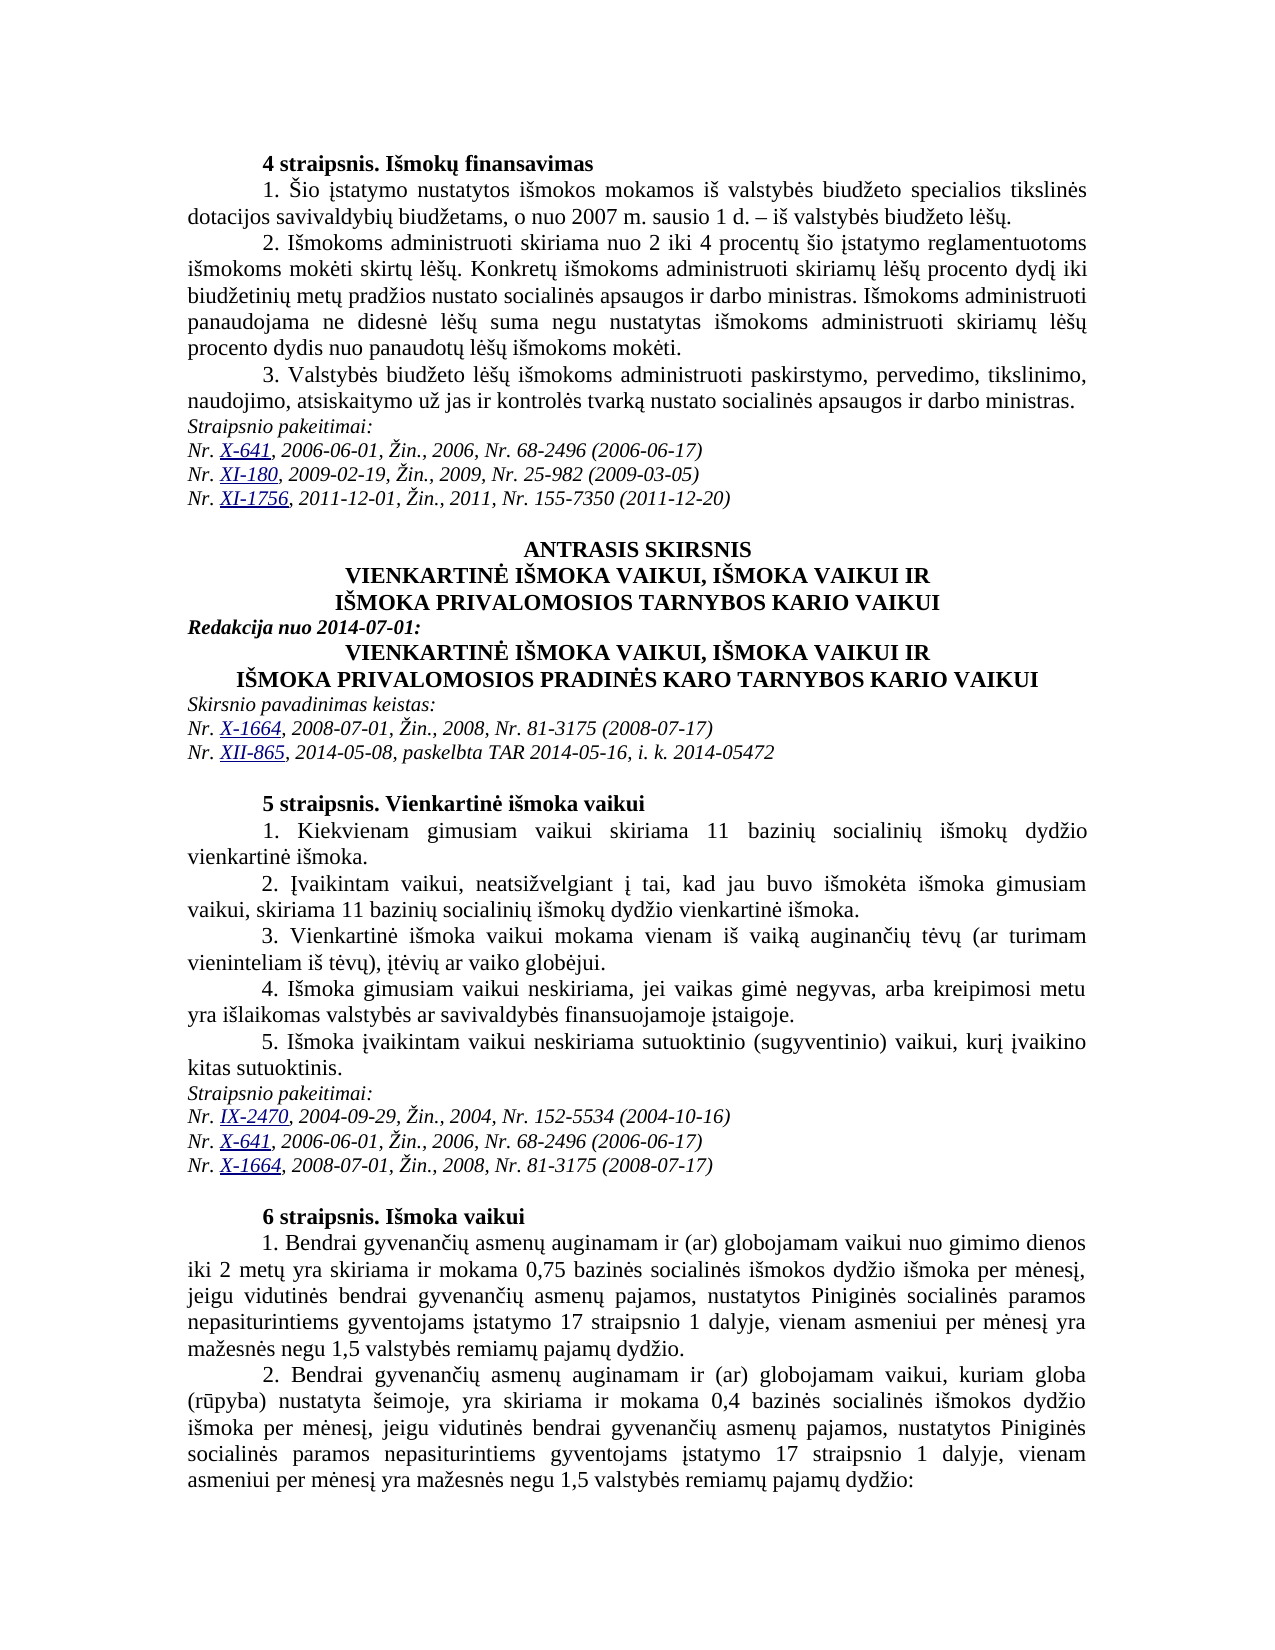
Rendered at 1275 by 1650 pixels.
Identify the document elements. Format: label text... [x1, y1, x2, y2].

text Nr. X-1664, 2008-07-01, Žin., 2008, Nr. 81-3175 (2008-07-17) [187, 716, 1087, 740]
text 6 straipsnis. Išmoka vaikui [187, 1203, 1087, 1229]
text IŠMOKA PRIVALOMOSIOS TARNYBOS KARIO VAIKUI [187, 589, 1087, 615]
text 2. Bendrai gyvenančių asmenų auginamam ir (ar) globojamam vaikui, kuriam globa (rūpyba) nustatyta šeimoje, yra skiriama ir mokama 0,4 bazinės socialinės išmokos dydžio išmoka per mėnesį, jeigu vidutinės bendrai gyvenančių asmenų pajamos, nustatytos Piniginės socialinės paramos nepasiturintiems gyventojams įstatymo 17 straipsnio 1 dalyje, vienam asmeniui per mėnesį yra mažesnės negu 1,5 valstybės remiamų pajamų dydžio: [187, 1361, 1087, 1493]
text Nr. XI-1756, 2011-12-01, Žin., 2011, Nr. 155-7350 (2011-12-20) [187, 486, 1087, 510]
text 2. Įvaikintam vaikui, neatsižvelgiant į tai, kad jau buvo išmokėta išmoka gimusiam vaikui, skiriama 11 bazinių socialinių išmokų dydžio vienkartinė išmoka. [187, 869, 1087, 922]
text Nr. X-1664, 2008-07-01, Žin., 2008, Nr. 81-3175 (2008-07-17) [187, 1153, 1087, 1177]
text Nr. XII-865, 2014-05-08, paskelbta TAR 2014-05-16, i. k. 2014-05472 [187, 740, 1087, 764]
text Nr. X-641, 2006-06-01, Žin., 2006, Nr. 68-2496 (2006-06-17) [187, 438, 1087, 462]
text Straipsnio pakeitimai: [187, 1080, 1087, 1104]
text Nr. X-641, 2006-06-01, Žin., 2006, Nr. 68-2496 (2006-06-17) [187, 1128, 1087, 1153]
text Redakcija nuo 2014-07-01: [187, 615, 1087, 639]
text 1. Šio įstatymo nustatytos išmokos mokamos iš valstybės biudžeto specialios tikslinės dotacijos savivaldybių biudžetams, o nuo 2007 m. sausio 1 d. – iš valstybės biudžeto lėšų. [187, 176, 1088, 229]
text 1. Kiekvienam gimusiam vaikui skiriama 11 bazinių socialinių išmokų dydžio vienkartinė išmoka. [187, 817, 1087, 869]
text 1. Bendrai gyvenančių asmenų auginamam ir (ar) globojamam vaikui nuo gimimo dienos iki 2 metų yra skiriama ir mokama 0,75 bazinės socialinės išmokos dydžio išmoka per mėnesį, jeigu vidutinės bendrai gyvenančių asmenų pajamos, nustatytos Piniginės socialinės paramos nepasiturintiems gyventojams įstatymo 17 straipsnio 1 dalyje, vienam asmeniui per mėnesį yra mažesnės negu 1,5 valstybės remiamų pajamų dydžio. [187, 1229, 1087, 1361]
text 4 straipsnis. Išmokų finansavimas [187, 150, 1087, 176]
text 5 straipsnis. Vienkartinė išmoka vaikui [187, 791, 1087, 817]
text 3. Valstybės biudžeto lėšų išmokoms administruoti paskirstymo, pervedimo, tikslinimo, naudojimo, atsiskaitymo už jas ir kontrolės tvarką nustato socialinės apsaugos ir darbo ministras. [187, 361, 1088, 413]
text 3. Vienkartinė išmoka vaikui mokama vienam iš vaiką auginančių tėvų (ar turimam vieninteliam iš tėvų), įtėvių ar vaiko globėjui. [187, 922, 1087, 975]
text 2. Išmokoms administruoti skiriama nuo 2 iki 4 procentų šio įstatymo reglamentuotoms išmokoms mokėti skirtų lėšų. Konkretų išmokoms administruoti skiriamų lėšų procento dydį iki biudžetinių metų pradžios nustato socialinės apsaugos ir darbo ministras. Išmokoms administruoti panaudojama ne didesnė lėšų suma negu nustatytas išmokoms administruoti skiriamų lėšų procento dydis nuo panaudotų lėšų išmokoms mokėti. [187, 229, 1088, 361]
text Nr. IX-2470, 2004-09-29, Žin., 2004, Nr. 152-5534 (2004-10-16) [187, 1104, 1087, 1128]
text 5. Išmoka įvaikintam vaikui neskiriama sutuoktinio (sugyventinio) vaikui, kurį įvaikino kitas sutuoktinis. [187, 1028, 1087, 1080]
text Nr. XI-180, 2009-02-19, Žin., 2009, Nr. 25-982 (2009-03-05) [187, 462, 1087, 486]
subtitle Vienkartinė išmoka vaikui, Išmoka Vaikui IR [187, 639, 1087, 666]
text Skirsnio pavadinimas keistas: [187, 692, 1087, 716]
text IŠMOKA PRIVALOMOSIOS PRADINĖS KARO TARNYBOS kario VAIKUI [187, 666, 1087, 692]
subtitle Vienkartinė išmoka vaikui, Išmoka Vaikui IR [187, 562, 1087, 589]
text 4. Išmoka gimusiam vaikui neskiriama, jei vaikas gimė negyvas, arba kreipimosi metu yra išlaikomas valstybės ar savivaldybės finansuojamoje įstaigoje. [187, 975, 1087, 1028]
text Straipsnio pakeitimai: [187, 413, 1087, 438]
text ANTRASIS SKIRSNIS [187, 536, 1087, 562]
